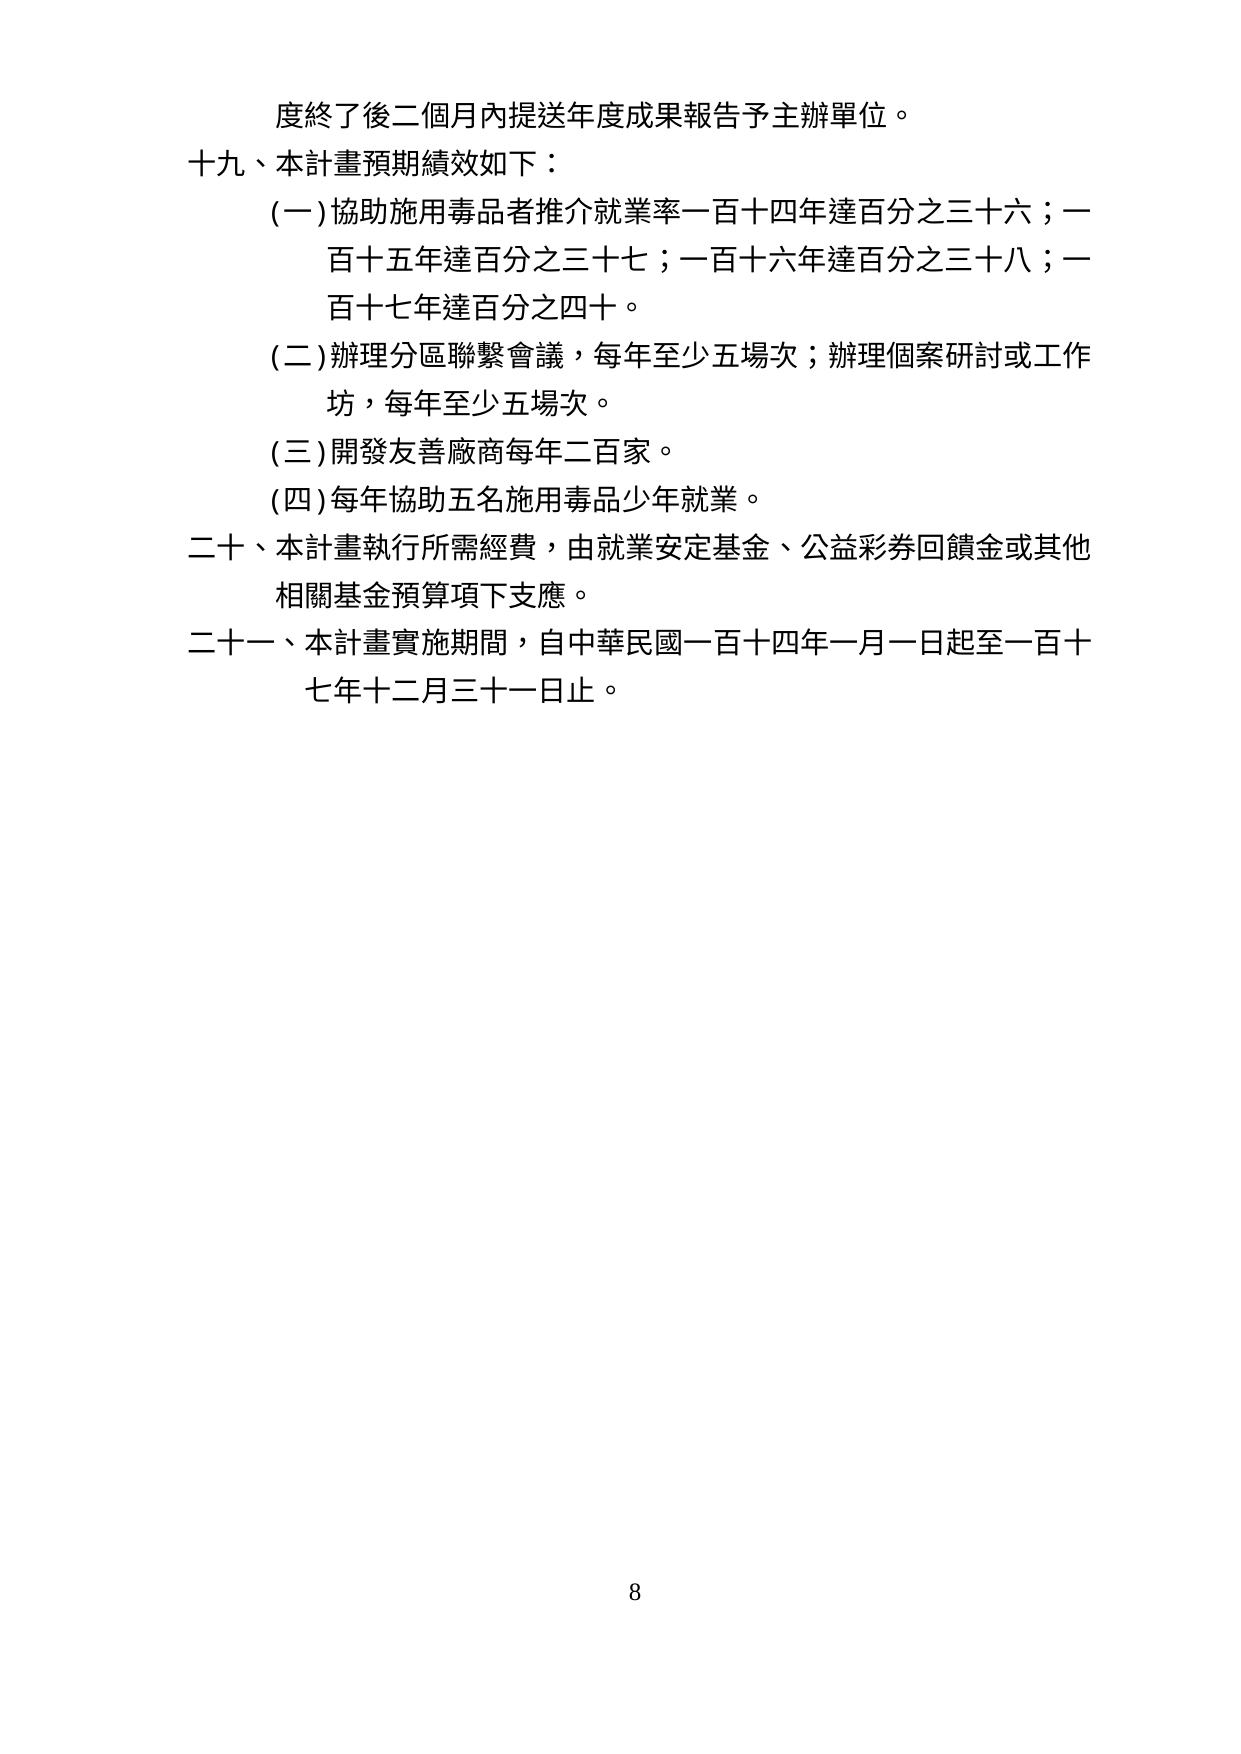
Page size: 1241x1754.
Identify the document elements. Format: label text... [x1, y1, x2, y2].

text (三)開發友善廠商每年二百家。 [266, 424, 1093, 472]
text 二十一、本計畫實施期間，自中華民國一百十四年一月一日起至一百十七年十二月三十一日止。 [187, 616, 1093, 711]
text 十九、本計畫預期績效如下： [187, 136, 1093, 184]
text 二十、本計畫執行所需經費，由就業安定基金、公益彩券回饋金或其他相關基金預算項下支應。 [187, 520, 1093, 616]
text (二)辦理分區聯繫會議，每年至少五場次；辦理個案研討或工作坊，每年至少五場次。 [266, 328, 1093, 424]
text 度終了後二個月內提送年度成果報告予主辦單位。 [187, 88, 1093, 136]
text (一)協助施用毒品者推介就業率一百十四年達百分之三十六；一百十五年達百分之三十七；一百十六年達百分之三十八；一百十七年達百分之四十。 [266, 184, 1093, 328]
text (四)每年協助五名施用毒品少年就業。 [266, 472, 1093, 520]
